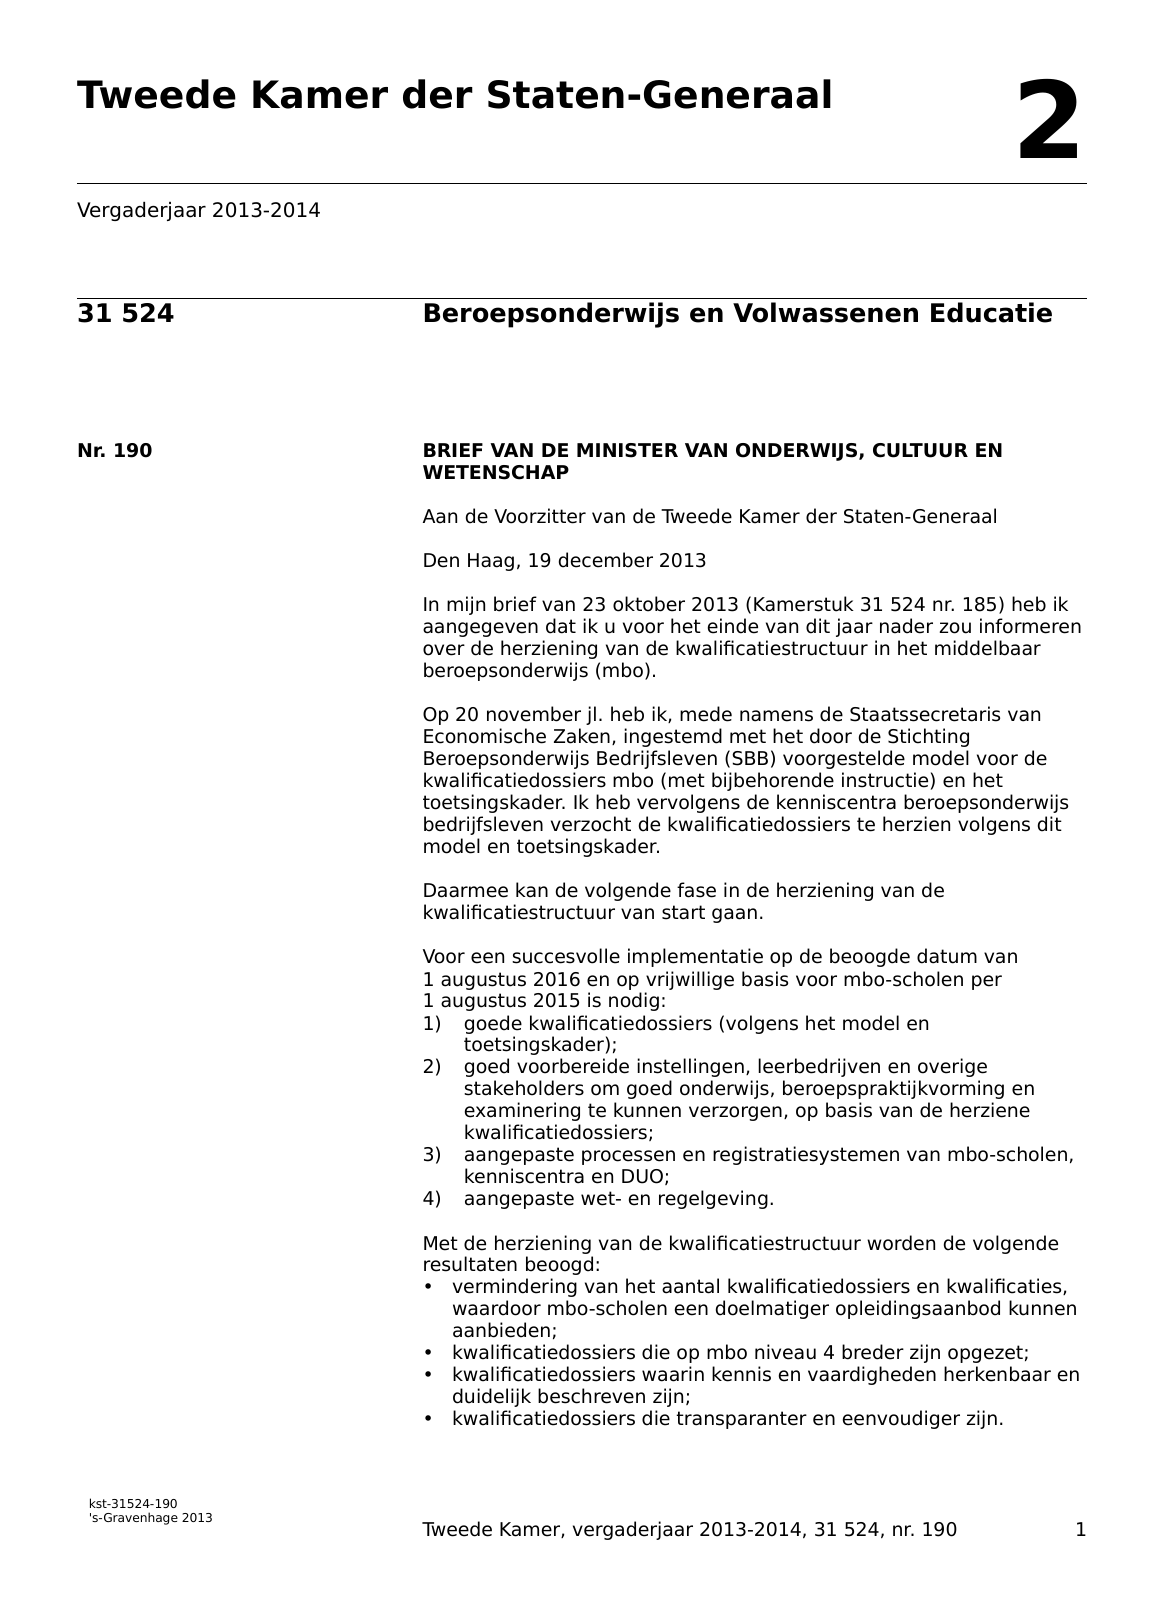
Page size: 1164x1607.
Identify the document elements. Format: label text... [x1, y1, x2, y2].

table_header 2 [886, 59, 1087, 183]
text • kwalificatiedossiers waarin kennis en vaardigheden herkenbaar en duidelijk beschreven zijn; [422, 1364, 1087, 1408]
text Daarmee kan de volgende fase in de herziening van de kwalificatiestructuur van start gaan. [422, 880, 1087, 924]
subtitle 31 524 Beroepsonderwijs en Volwassenen Educatie [77, 299, 1087, 329]
text • vermindering van het aantal kwalificatiedossiers en kwalificaties, waardoor mbo-scholen een doelmatiger opleidingsaanbod kunnen aanbieden; [422, 1276, 1087, 1342]
text • kwalificatiedossiers die op mbo niveau 4 breder zijn opgezet; [422, 1342, 1087, 1364]
text kst-31524-190 [88, 1497, 323, 1511]
text 4) aangepaste wet- en regelgeving. [422, 1188, 1087, 1210]
text 3) aangepaste processen en registratiesystemen van mbo-scholen, kenniscentra en DUO; [422, 1144, 1087, 1188]
text Op 20 november jl. heb ik, mede namens de Staatssecretaris van Economische Zaken, ingestemd met het door de Stichting Beroepsonderwijs Bedrijfsleven (SBB) voorgestelde model voor de kwalificatiedossiers mbo (met bijbehorende instructie) en het toetsingskader. Ik heb vervolgens de kenniscentra beroepsonderwijs bedrijfsleven verzocht de kwalificatiedossiers te herzien volgens dit model en toetsingskader. [422, 704, 1087, 858]
text In mijn brief van 23 oktober 2013 (Kamerstuk 31 524 nr. 185) heb ik aangegeven dat ik u voor het einde van dit jaar nader zou informeren over de herziening van de kwalificatiestructuur in het middelbaar beroepsonderwijs (mbo). [422, 594, 1087, 682]
text 1) goede kwalificatiedossiers (volgens het model en toetsingskader); [422, 1012, 1087, 1056]
text 2) goed voorbereide instellingen, leerbedrijven en overige stakeholders om goed onderwijs, beroepspraktijkvorming en examinering te kunnen verzorgen, op basis van de herziene kwalificatiedossiers; [422, 1056, 1087, 1144]
text Den Haag, 19 december 2013 [422, 550, 1087, 572]
subtitle Nr. 190 BRIEF VAN DE MINISTER VAN ONDERWIJS, CULTUUR EN WETENSCHAP [77, 440, 1087, 484]
text 's-Gravenhage 2013 [88, 1511, 323, 1525]
text Met de herziening van de kwalificatiestructuur worden de volgende resultaten beoogd: [422, 1232, 1087, 1276]
table_header Tweede Kamer der Staten-Generaal [77, 59, 886, 183]
text Aan de Voorzitter van de Tweede Kamer der Staten-Generaal [422, 506, 1087, 528]
table_cell Vergaderjaar 2013-2014 [77, 184, 1087, 298]
text • kwalificatiedossiers die transparanter en eenvoudiger zijn. [422, 1408, 1087, 1430]
text Voor een succesvolle implementatie op de beoogde datum van 1 augustus 2016 en op vrijwillige basis voor mbo-scholen per 1 augustus 2015 is nodig: [422, 946, 1087, 1012]
